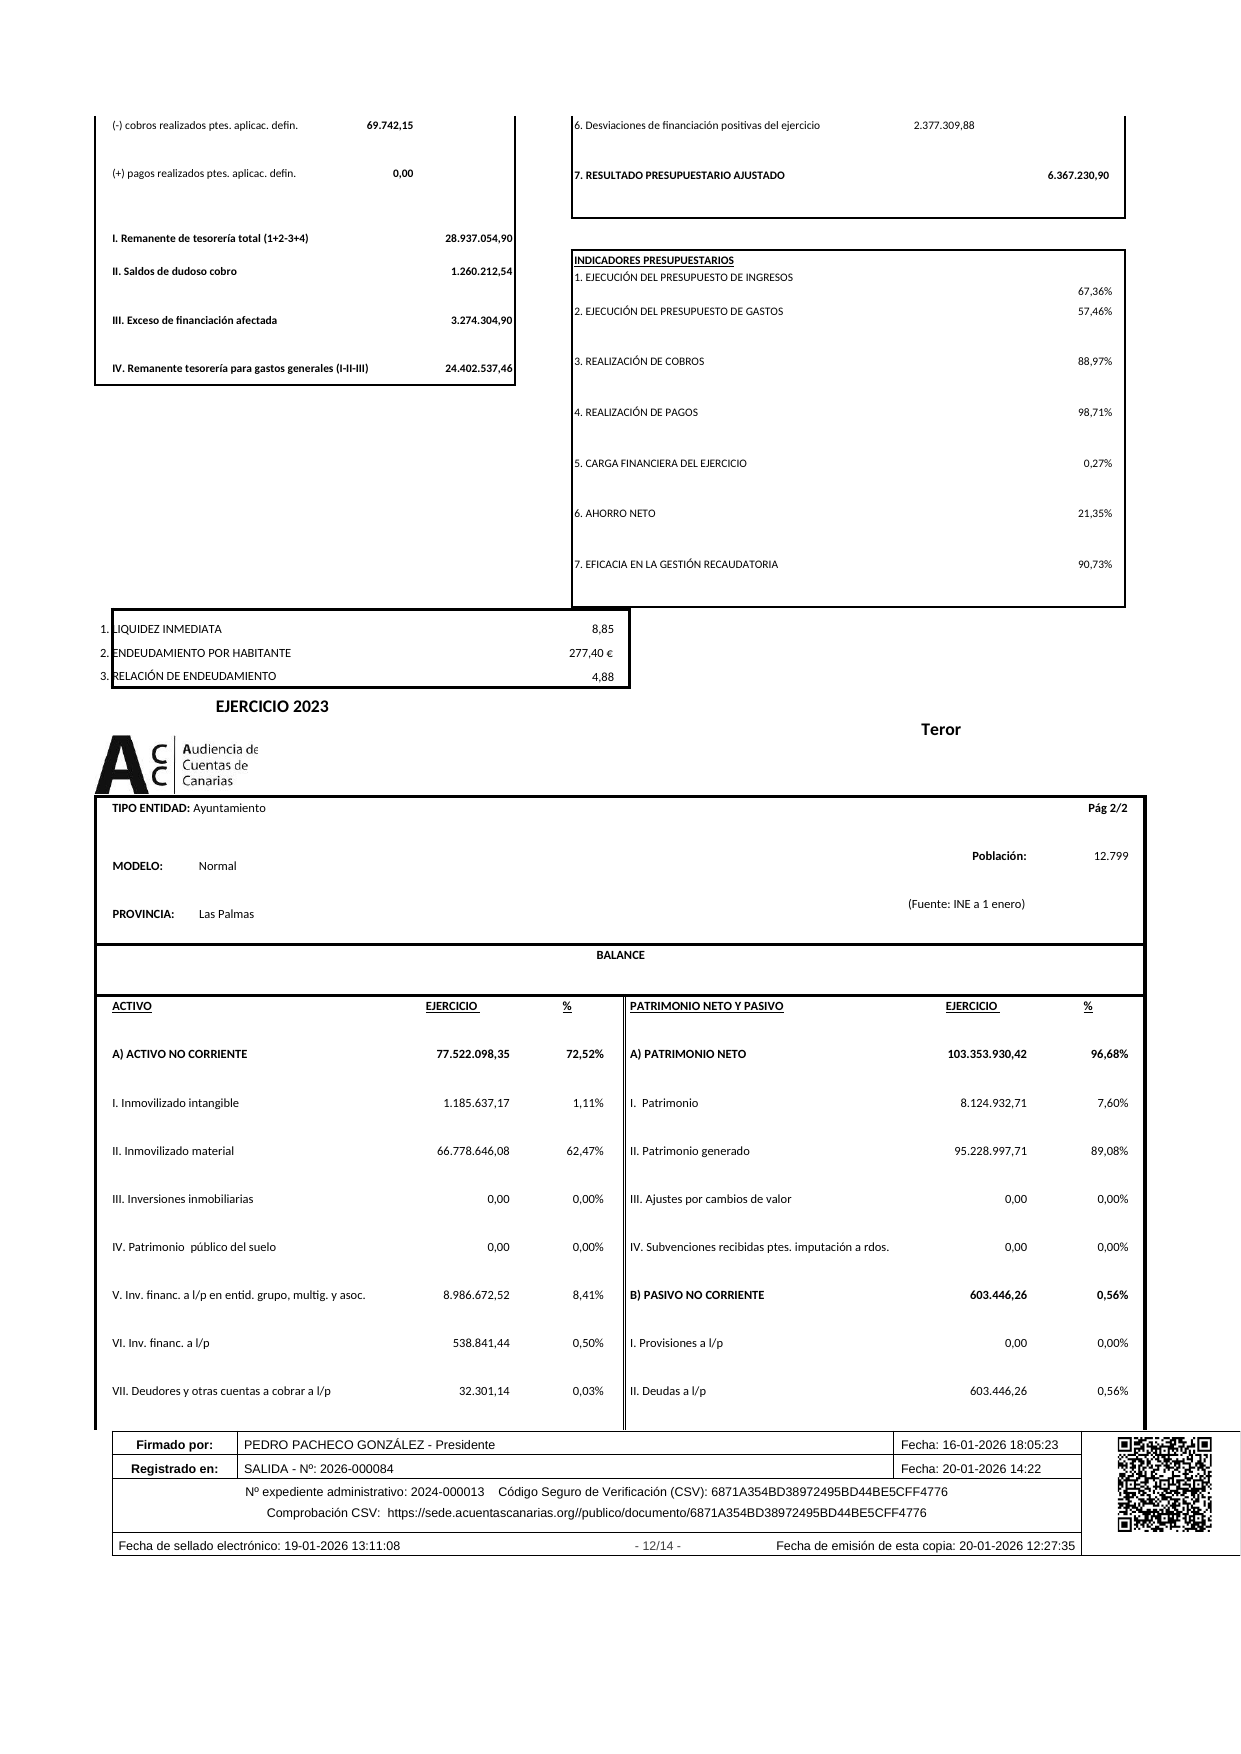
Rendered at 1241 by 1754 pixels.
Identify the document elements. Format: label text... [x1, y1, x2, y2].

table_cell 6. Desviaciones de financiación positivas del ejercicio [573, 116, 839, 166]
table_cell 0,00% [536, 1189, 623, 1237]
table_cell FALSO [395, 846, 536, 894]
table_cell IV. Subvenciones recibidas ptes. imputación a rdos. [626, 1238, 908, 1286]
table_cell [1083, 894, 1143, 942]
table_cell [395, 1382, 420, 1430]
table_cell [95, 116, 540, 608]
table_cell 1.260.212,54 [422, 262, 514, 311]
table_cell [1083, 946, 1143, 994]
table_cell [422, 165, 514, 213]
table_cell 0,56% [1083, 1286, 1143, 1334]
table_cell 1.185.637,17 [420, 1093, 536, 1141]
table_cell [887, 302, 1041, 352]
table_cell 8,41% [536, 1286, 623, 1334]
table_cell [908, 1286, 946, 1334]
table_cell 2. EJECUCIÓN DEL PRESUPUESTO DE GASTOS [573, 302, 839, 352]
table_cell 57,46% [1041, 302, 1124, 352]
table_cell VI. Inv. financ. a l/p [97, 1334, 395, 1382]
table_cell (Fuente: INE a 1 enero) [908, 894, 1083, 942]
table_cell [840, 846, 908, 894]
table_header [596, 798, 839, 846]
table_cell PROVINCIA: Las Palmas [97, 894, 395, 942]
table_cell 21,35% [1041, 504, 1124, 555]
table_cell 0,50% [536, 1334, 623, 1382]
table_cell [908, 1141, 946, 1189]
table_cell [395, 894, 536, 942]
table_cell [1129, 219, 1135, 608]
table_header [908, 798, 1083, 846]
table_header [887, 251, 1041, 302]
table_cell 3.274.304,90 [422, 311, 514, 359]
table_cell 0,00% [1083, 1334, 1143, 1382]
table_cell [395, 1238, 420, 1286]
table_cell 6. AHORRO NETO [573, 504, 839, 555]
table_cell [1129, 116, 1135, 219]
table_cell [839, 302, 887, 352]
table_cell [887, 504, 1041, 555]
table_cell [908, 997, 946, 1045]
table_cell 603.446,26 [946, 1286, 1083, 1334]
table_cell [596, 846, 839, 894]
table_cell [839, 353, 887, 403]
table_cell 103.353.930,42 [946, 1045, 1083, 1093]
table_cell IV. Remanente tesorería para gastos generales (I-II-III) [96, 360, 422, 384]
table_cell 0,00 [946, 1189, 1083, 1237]
table_cell 8.986.672,52 [420, 1286, 536, 1334]
table_cell [596, 894, 839, 942]
table_cell 95.228.997,71 [946, 1141, 1083, 1189]
table_cell [420, 946, 536, 994]
table_cell [540, 116, 571, 219]
table_cell [422, 116, 514, 164]
table_cell (+) pagos realizados ptes. aplicac. defin. [96, 165, 351, 213]
table_cell [839, 454, 887, 504]
table_cell 18755197,13 [887, 454, 1041, 504]
table_cell 7. EFICACIA EN LA GESTIÓN RECAUDATORIA [573, 555, 839, 606]
table_header TIPO ENTIDAD: Ayuntamiento [97, 798, 395, 846]
table_cell [395, 946, 420, 994]
table_cell 0,00 [420, 1238, 536, 1286]
table_cell 0,00% [1083, 1189, 1143, 1237]
table_cell 72,52% [536, 1045, 623, 1093]
table_cell [1125, 219, 1129, 608]
table_cell [908, 1334, 946, 1382]
table_cell [351, 262, 422, 311]
table_cell [887, 555, 1041, 606]
table_cell [908, 1093, 946, 1141]
table_cell 6.367.230,90 [1041, 166, 1124, 217]
table_cell [839, 116, 887, 166]
table_cell [351, 213, 422, 262]
table_header LIQUIDEZ INMEDIATA ENDEUDAMIENTO POR HABITANTE RELACIÓN DE ENDEUDAMIENTO [114, 611, 407, 686]
table_cell 24.402.537,46 [422, 360, 514, 384]
table_cell [887, 166, 991, 217]
table_cell PATRIMONIO NETO Y PASIVO [626, 997, 908, 1045]
table_cell 66.778.646,08 [420, 1141, 536, 1189]
table_cell 603.446,26 [946, 1382, 1083, 1430]
table_cell 5. CARGA FINANCIERA DEL EJERCICIO [573, 454, 839, 504]
table_cell 96,68% [1083, 1045, 1143, 1093]
table_cell [991, 116, 1041, 166]
table_cell 88,97% [1041, 353, 1124, 403]
table_cell EJERCICIO [420, 997, 536, 1045]
table_header [536, 798, 596, 846]
table_cell [887, 403, 1041, 454]
table_cell III. Ajustes por cambios de valor [626, 1189, 908, 1237]
table_cell [908, 1189, 946, 1237]
table_cell % [1083, 997, 1143, 1045]
table_cell [1041, 116, 1124, 166]
table_cell [395, 1334, 420, 1382]
table_header 67,36% [1041, 251, 1124, 302]
table_cell [887, 353, 1041, 403]
table_cell [97, 946, 395, 994]
table_cell 1,11% [536, 1093, 623, 1141]
table_cell II. Inmovilizado material [97, 1141, 395, 1189]
table_cell [395, 1045, 420, 1093]
table_cell [536, 894, 596, 942]
table_cell [395, 1093, 420, 1141]
table_cell % [536, 997, 623, 1045]
table_cell 62,47% [536, 1141, 623, 1189]
table_cell II. Patrimonio generado [626, 1141, 908, 1189]
table_cell IV. Patrimonio público del suelo [97, 1238, 395, 1286]
table_cell [839, 504, 887, 555]
table_cell 8.124.932,71 [946, 1093, 1083, 1141]
table_header 8,85 277,40 € 4,88 [408, 611, 628, 686]
table_header ES SIMPLIFICADO: [395, 798, 536, 846]
table_cell 7. RESULTADO PRESUPUESTARIO AJUSTADO [573, 166, 839, 217]
table_cell A) ACTIVO NO CORRIENTE [97, 1045, 395, 1093]
table_cell 0,03% [536, 1382, 623, 1430]
table_cell VII. Deudores y otras cuentas a cobrar a l/p [97, 1382, 395, 1430]
table_cell 12.799 [1083, 846, 1143, 894]
table_header INDICADORES PRESUPUESTARIOS 1. EJECUCIÓN DEL PRESUPUESTO DE INGRESOS [573, 251, 839, 302]
table_cell 77.522.098,35 [420, 1045, 536, 1093]
table_cell [536, 846, 596, 894]
table_cell [351, 311, 422, 359]
table_cell V. Inv. financ. a l/p en entid. grupo, multig. y asoc. [97, 1286, 395, 1334]
table_cell 98,71% [1041, 403, 1124, 454]
table_cell [908, 1382, 946, 1430]
table_cell I. Provisiones a l/p [626, 1334, 908, 1382]
table_cell 28.937.054,90 [422, 213, 514, 262]
table_cell [395, 1141, 420, 1189]
table_cell Población: [908, 846, 1083, 894]
table_cell 4. REALIZACIÓN DE PAGOS [573, 403, 839, 454]
table_cell 0,00 [420, 1189, 536, 1237]
table_cell [540, 219, 1125, 608]
table_cell [908, 1045, 946, 1093]
table_cell 0,00 [946, 1334, 1083, 1382]
subtitle Teror [94, 718, 1142, 793]
table_cell 3. REALIZACIÓN DE COBROS [573, 353, 839, 403]
table_cell 0,00 [351, 165, 422, 213]
table_cell I. Patrimonio [626, 1093, 908, 1141]
table_cell MODELO: Normal [97, 846, 395, 894]
table_cell [908, 946, 946, 994]
table_cell EJERCICIO [946, 997, 1083, 1045]
table_cell 0,00% [1083, 1238, 1143, 1286]
table_cell 7,60% [1083, 1093, 1143, 1141]
table_cell (-) cobros realizados ptes. aplicac. defin. [96, 116, 351, 164]
table_cell I. Inmovilizado intangible [97, 1093, 395, 1141]
table_cell 90,73% [1041, 555, 1124, 606]
table_cell [839, 166, 887, 217]
table_cell BALANCE [536, 946, 908, 994]
table_cell ACTIVO [97, 997, 395, 1045]
table_cell 69.742,15 [351, 116, 422, 164]
table_cell 538.841,44 [420, 1334, 536, 1382]
table_cell 0,00 [946, 1238, 1083, 1286]
table_header EJERCICIO 2023 [112, 689, 521, 718]
table_cell [395, 1189, 420, 1237]
table_cell III. Exceso de financiación afectada [96, 311, 351, 359]
table_cell [839, 403, 887, 454]
table_cell [395, 997, 420, 1045]
table_cell [395, 1286, 420, 1334]
table_cell 32.301,14 [420, 1382, 536, 1430]
table_cell III. Inversiones inmobiliarias [97, 1189, 395, 1237]
table_cell [840, 894, 908, 942]
table_cell A) PATRIMONIO NETO [626, 1045, 908, 1093]
table_cell [991, 166, 1041, 217]
table_cell [839, 555, 887, 606]
table_cell II. Deudas a l/p [626, 1382, 908, 1430]
table_header [839, 251, 887, 302]
table_cell B) PASIVO NO CORRIENTE [626, 1286, 908, 1334]
table_cell [946, 946, 1083, 994]
table_header [840, 798, 908, 846]
table_cell II. Saldos de dudoso cobro [96, 262, 351, 311]
table_cell 0,27% [1041, 454, 1124, 504]
table_header Pág 2/2 [1083, 798, 1143, 846]
table_cell 0,00% [536, 1238, 623, 1286]
table_cell 2.377.309,88 [887, 116, 991, 166]
table_cell 89,08% [1083, 1141, 1143, 1189]
table_cell I. Remanente de tesorería total (1+2-3+4) [96, 213, 351, 262]
table_cell 0,56% [1083, 1382, 1143, 1430]
table_cell [908, 1238, 946, 1286]
